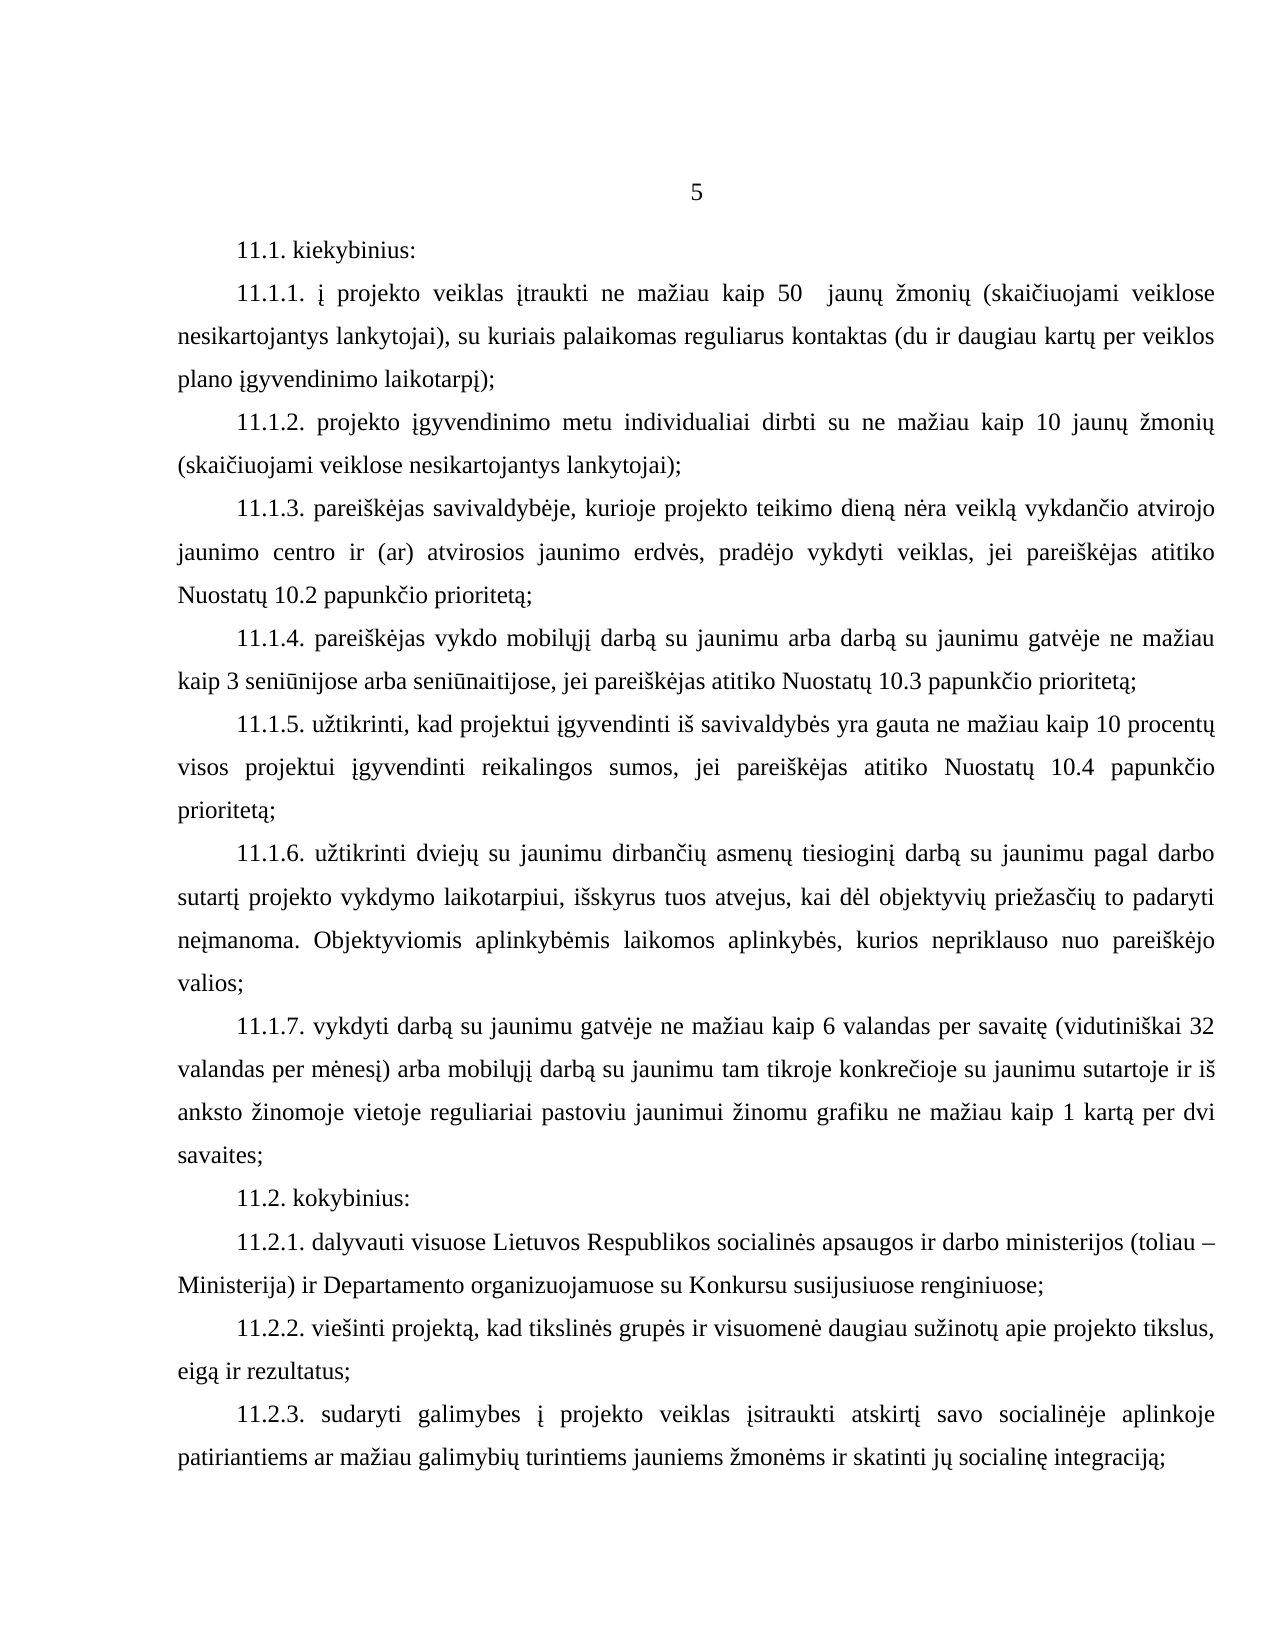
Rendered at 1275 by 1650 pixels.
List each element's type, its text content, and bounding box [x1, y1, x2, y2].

text 11.1.5. užtikrinti, kad projektui įgyvendinti iš savivaldybės yra gauta ne mažiau kaip 10 procentų visos projektui įgyvendinti reikalingos sumos, jei pareiškėjas atitiko Nuostatų 10.4 papunkčio prioritetą; [177, 709, 1216, 824]
text 11.1.1. į projekto veiklas įtraukti ne mažiau kaip 50 jaunų žmonių (skaičiuojami veiklose nesikartojantys lankytojai), su kuriais palaikomas reguliarus kontaktas (du ir daugiau kartų per veiklos plano įgyvendinimo laikotarpį); [177, 278, 1216, 393]
text 11.1.6. užtikrinti dviejų su jaunimu dirbančių asmenų tiesioginį darbą su jaunimu pagal darbo sutartį projekto vykdymo laikotarpiui, išskyrus tuos atvejus, kai dėl objektyvių priežasčių to padaryti neįmanoma. Objektyviomis aplinkybėmis laikomos aplinkybės, kurios nepriklauso nuo pareiškėjo valios; [177, 838, 1216, 997]
text 11.1.7. vykdyti darbą su jaunimu gatvėje ne mažiau kaip 6 valandas per savaitę (vidutiniškai 32 valandas per mėnesį) arba mobilųjį darbą su jaunimu tam tikroje konkrečioje su jaunimu sutartoje ir iš anksto žinomoje vietoje reguliariai pastoviu jaunimui žinomu grafiku ne mažiau kaip 1 kartą per dvi savaites; [177, 1011, 1216, 1169]
text 11.2.1. dalyvauti visuose Lietuvos Respublikos socialinės apsaugos ir darbo ministerijos (toliau – Ministerija) ir Departamento organizuojamuose su Konkursu susijusiuose renginiuose; [177, 1227, 1216, 1298]
text 11.1. kiekybinius: [177, 235, 1216, 263]
text 11.1.4. pareiškėjas vykdo mobilųjį darbą su jaunimu arba darbą su jaunimu gatvėje ne mažiau kaip 3 seniūnijose arba seniūnaitijose, jei pareiškėjas atitiko Nuostatų 10.3 papunkčio prioritetą; [177, 623, 1216, 695]
text 11.1.3. pareiškėjas savivaldybėje, kurioje projekto teikimo dieną nėra veiklą vykdančio atvirojo jaunimo centro ir (ar) atvirosios jaunimo erdvės, pradėjo vykdyti veiklas, jei pareiškėjas atitiko Nuostatų 10.2 papunkčio prioritetą; [177, 493, 1216, 608]
text 11.2.2. viešinti projektą, kad tikslinės grupės ir visuomenė daugiau sužinotų apie projekto tikslus, eigą ir rezultatus; [177, 1313, 1216, 1385]
text 11.1.2. projekto įgyvendinimo metu individualiai dirbti su ne mažiau kaip 10 jaunų žmonių (skaičiuojami veiklose nesikartojantys lankytojai); [177, 407, 1216, 479]
text 11.2.3. sudaryti galimybes į projekto veiklas įsitraukti atskirtį savo socialinėje aplinkoje patiriantiems ar mažiau galimybių turintiems jauniems žmonėms ir skatinti jų socialinę integraciją; [177, 1399, 1216, 1471]
text 11.2. kokybinius: [177, 1183, 1216, 1212]
